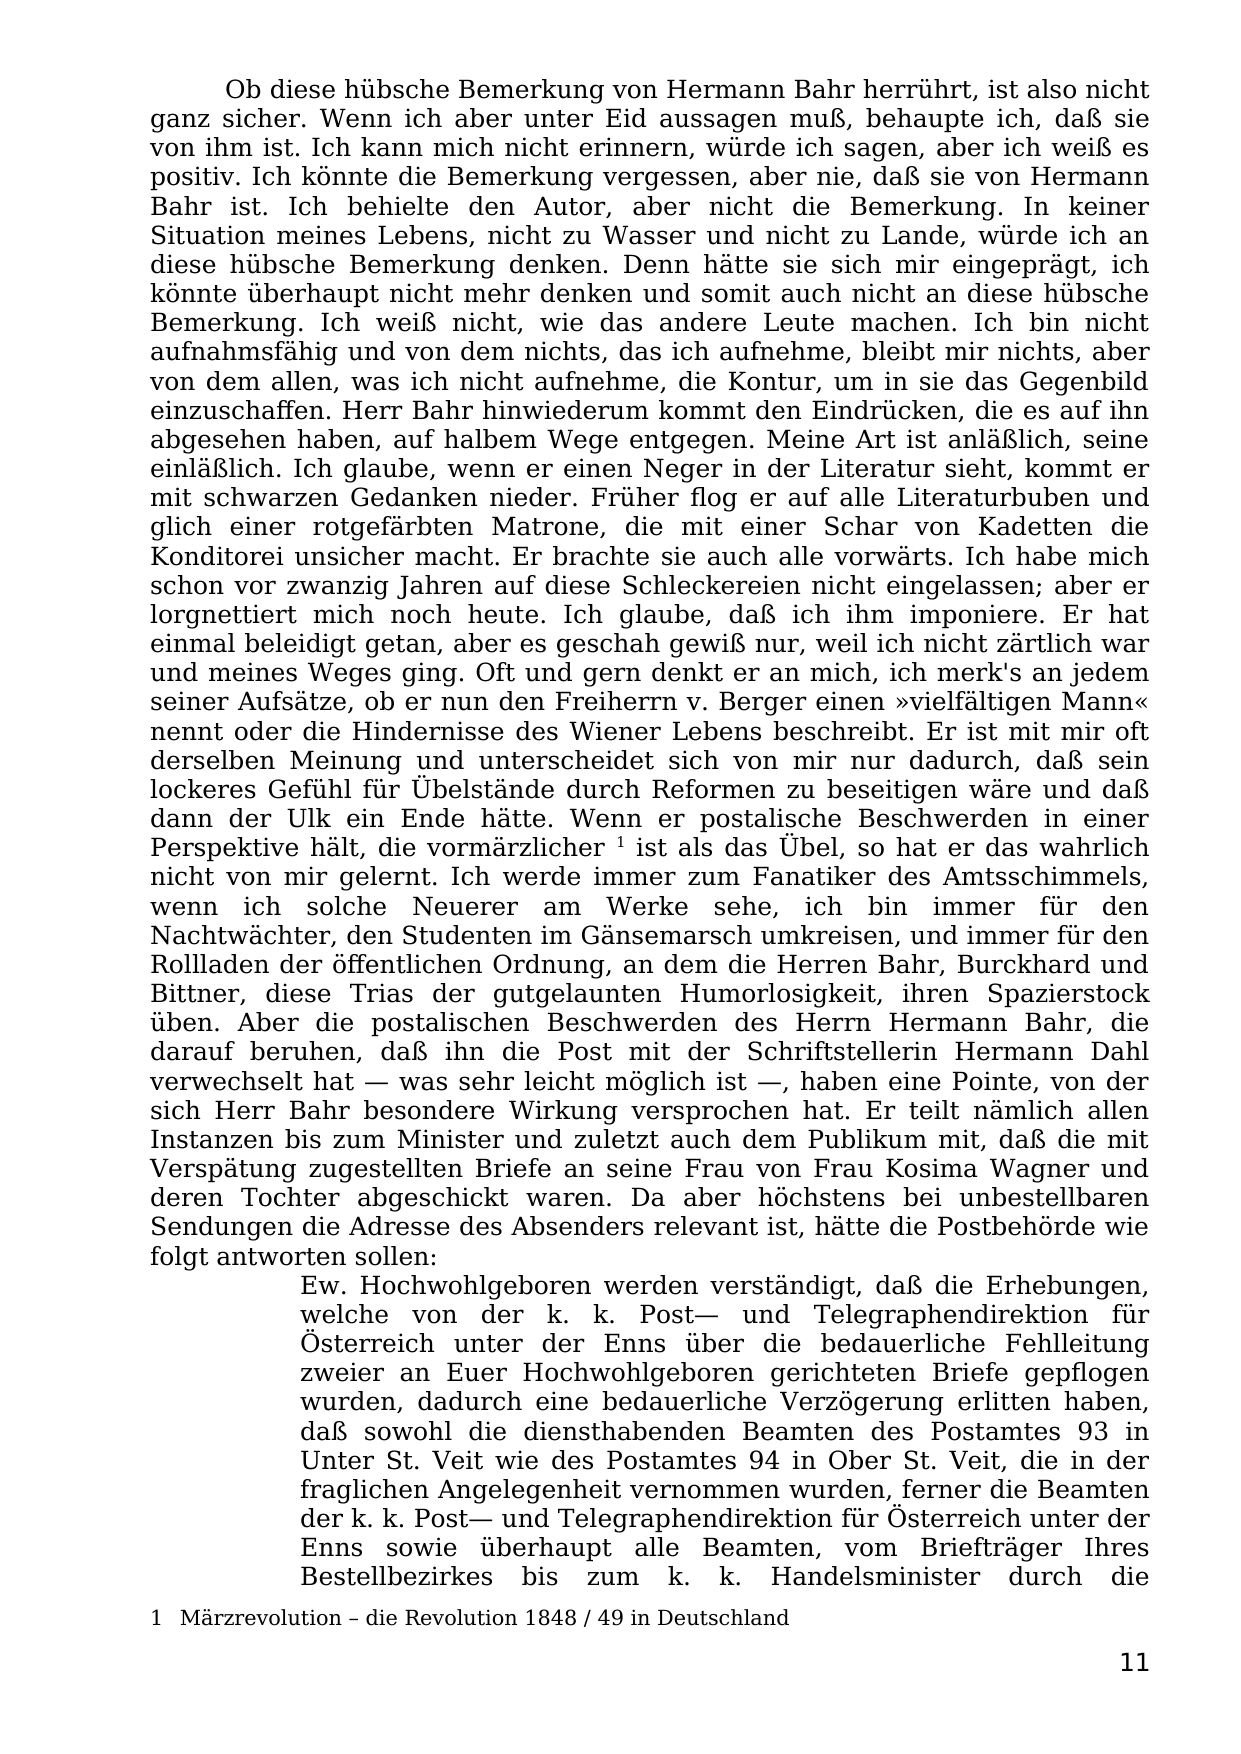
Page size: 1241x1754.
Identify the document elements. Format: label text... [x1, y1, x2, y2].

text Ob diese hübsche Bemerkung von Hermann Bahr herrührt, ist also nicht ganz sicher. Wenn ich aber unter Eid aussagen muß, behaupte ich, daß sie von ihm ist. Ich kann mich nicht erinnern, würde ich sagen, aber ich weiß es positiv. Ich könnte die Bemerkung vergessen, aber nie, daß sie von Hermann Bahr ist. Ich behielte den Autor, aber nicht die Bemerkung. In keiner Situation meines Lebens, nicht zu Wasser und nicht zu Lande, würde ich an diese hübsche Bemerkung denken. Denn hätte sie sich mir eingeprägt, ich könnte überhaupt nicht mehr denken und somit auch nicht an diese hübsche Bemerkung. Ich weiß nicht, wie das andere Leute machen. Ich bin nicht aufnahmsfähig und von dem nichts, das ich aufnehme, bleibt mir nichts, aber von dem allen, was ich nicht aufnehme, die Kontur, um in sie das Gegenbild einzuschaffen. Herr Bahr hinwiederum kommt den Eindrücken, die es auf ihn abgesehen haben, auf halbem Wege entgegen. Meine Art ist anläßlich, seine einläßlich. Ich glaube, wenn er einen Neger in der Literatur sieht, kommt er mit schwarzen Gedanken nieder. Früher flog er auf alle Literaturbuben und glich einer rotgefärbten Matrone, die mit einer Schar von Kadetten die Konditorei unsicher macht. Er brachte sie auch alle vorwärts. Ich habe mich schon vor zwanzig Jahren auf diese Schleckereien nicht eingelassen; aber er lorgnettiert mich noch heute. Ich glaube, daß ich ihm imponiere. Er hat einmal beleidigt getan, aber es geschah gewiß nur, weil ich nicht zärtlich war und meines Weges ging. Oft und gern denkt er an mich, ich merk's an jedem seiner Aufsätze, ob er nun den Freiherrn v. Berger einen »vielfältigen Mann« nennt oder die Hindernisse des Wiener Lebens beschreibt. Er ist mit mir oft derselben Meinung und unterscheidet sich von mir nur dadurch, daß sein lockeres Gefühl für Übelstände durch Reformen zu beseitigen wäre und daß dann der Ulk ein Ende hätte. Wenn er postalische Beschwerden in einer Perspektive hält, die vormärzlicher ist als das Übel, so hat er das wahrlich nicht von mir gelernt. Ich werde immer zum Fanatiker des Amtsschimmels, wenn ich solche Neuerer am Werke sehe, ich bin immer für den Nachtwächter, den Studenten im Gänsemarsch umkreisen, und immer für den Rollladen der öffentlichen Ordnung, an dem die Herren Bahr, Burckhard und Bittner, diese Trias der gutgelaunten Humorlosigkeit, ihren Spazierstock üben. Aber die postalischen Beschwerden des Herrn Hermann Bahr, die darauf beruhen, daß ihn die Post mit der Schriftstellerin Hermann Dahl verwechselt hat — was sehr leicht möglich ist —, haben eine Pointe, von der sich Herr Bahr besondere Wirkung versprochen hat. Er teilt nämlich allen Instanzen bis zum Minister und zuletzt auch dem Publikum mit, daß die mit Verspätung zugestellten Briefe an seine Frau von Frau Kosima Wagner und deren Tochter abgeschickt waren. Da aber höchstens bei unbestellbaren Sendungen die Adresse des Absenders relevant ist, hätte die Postbehörde wie folgt antworten sollen: [150, 75, 1151, 1271]
text Märzrevolution – die Revolution 1848 / 49 in Deutschland [150, 1606, 1151, 1631]
text Ew. Hochwohlgeboren werden verständigt, daß die Erhebungen, welche von der k. k. Post— und Telegraphendirektion für Österreich unter der Enns über die bedauerliche Fehlleitung zweier an Euer Hochwohlgeboren gerichteten Briefe gepflogen wurden, dadurch eine bedauerliche Verzögerung erlitten haben, daß sowohl die diensthabenden Beamten des Postamtes 93 in Unter St. Veit wie des Postamtes 94 in Ober St. Veit, die in der fraglichen Angelegenheit vernommen wurden, ferner die Beamten der k. k. Post— und Telegraphendirektion für Österreich unter der Enns sowie überhaupt alle Beamten, vom Briefträger Ihres Bestellbezirkes bis zum k. k. Handelsminister durch die [300, 1271, 1151, 1592]
